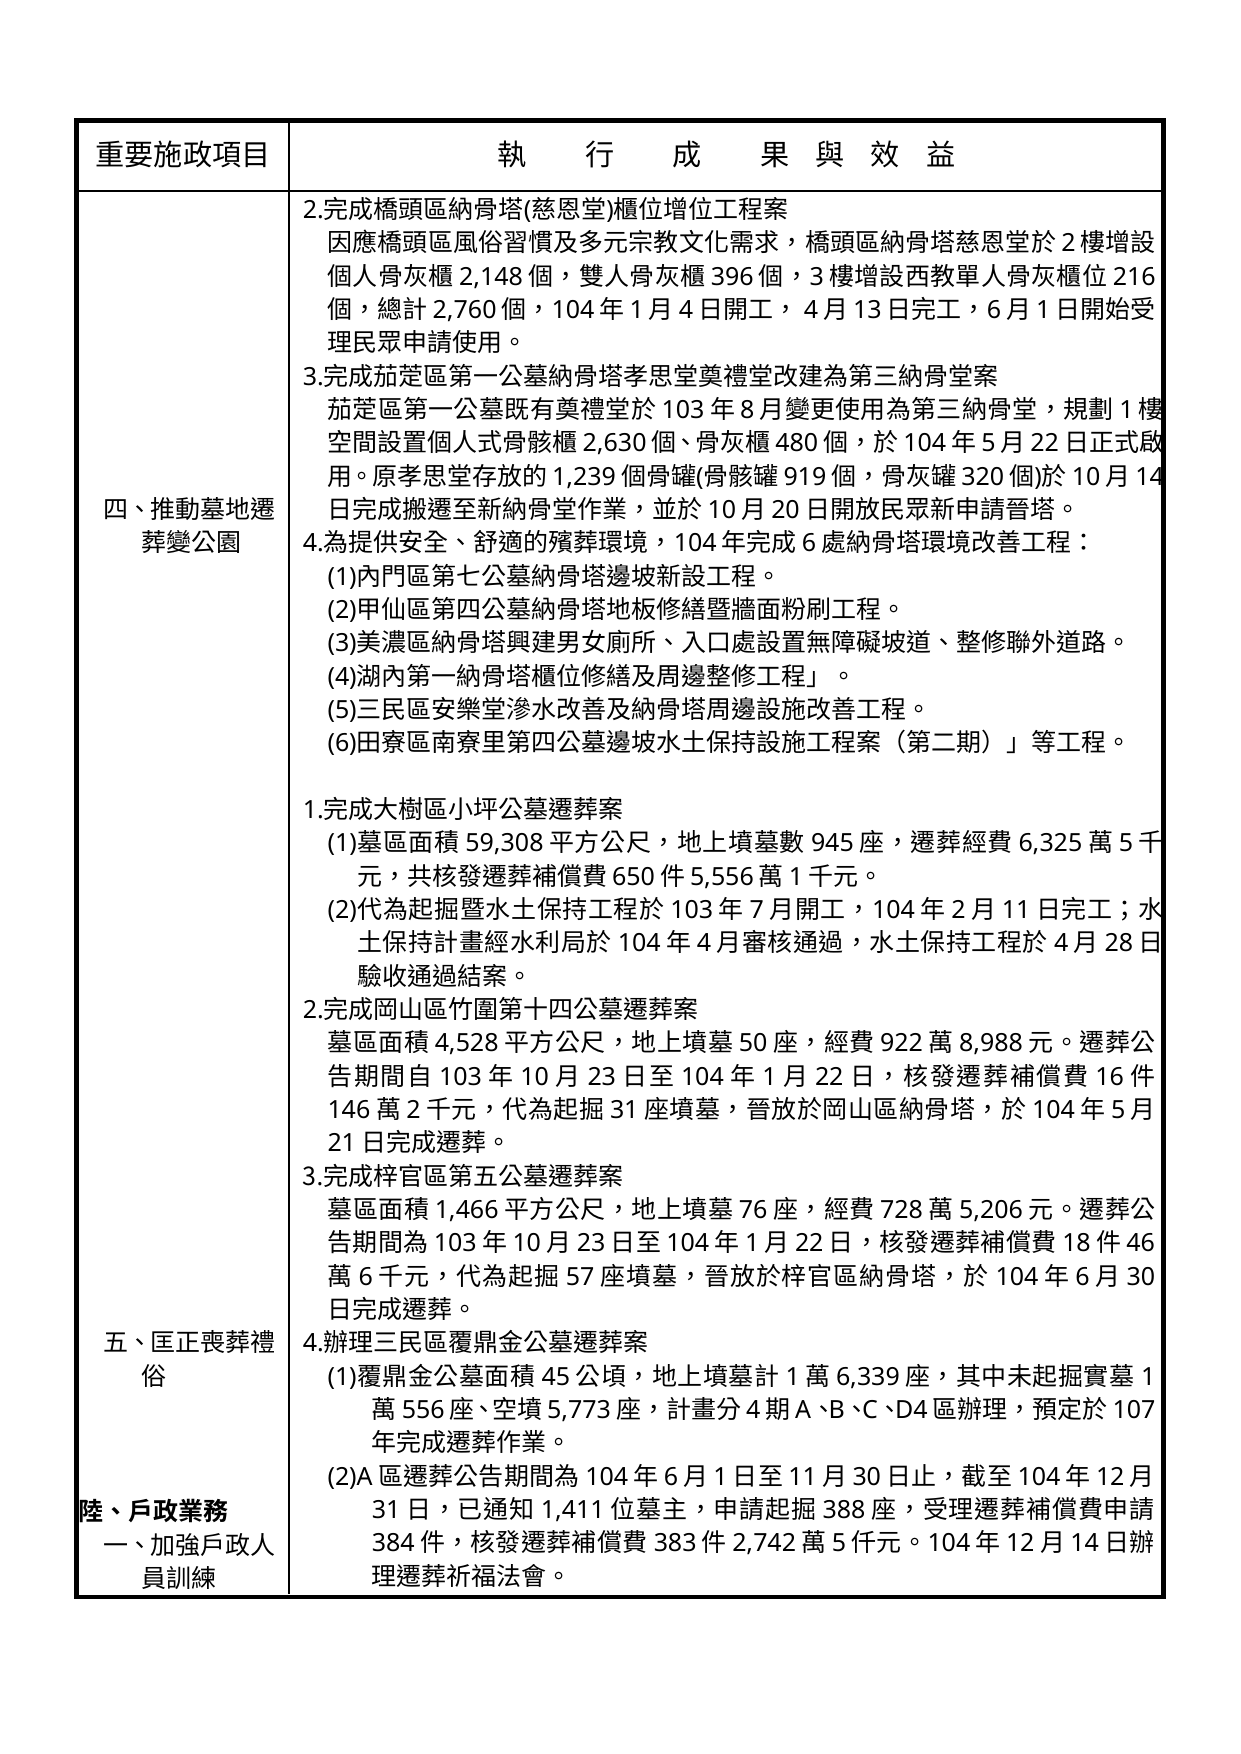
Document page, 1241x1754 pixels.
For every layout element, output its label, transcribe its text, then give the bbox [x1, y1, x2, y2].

table_header 重要施政項目 [79, 123, 288, 190]
table_cell 1.辦理區長策勵營 為提升區長區政治理能力，104年辦理2場次區長策勵營： (1)於104年3月19日假本市人力發展中心辦理「區長研習班」，參加對象為38區區公所區長。 (2)於104年10月22-23日假內門順賢宮辦理「區長策勵營」，參加對象為35區區公所區長(原住民區除外)。 2.辦理區公所主管講習 為提升區公所各級主管專業知能，於104年3月5日、13日、20日，分3梯次假市府人力發展中心辦理「區公所主管人員班」，每梯次80人，安排「企劃導論與企劃書編撰原則」及「區政議題行銷企劃實作」等課程，參訓對象為區公所主任秘書、課長、秘書、視導及秘書室主任等。 3.辦理里幹事業務講習 為提昇里幹事服務效能，於104年9月11日、17日、21日假市府公務人力發展中心辦理「優質區里公務人力培能班」，課程分基礎班、進階班、菁英班三梯次，每梯次參訓80人。 為加強里幹事正確的服務觀念，提升服務效能，除督請區公所平時查核里幹事服勤狀況外，亦要求里幹事深入基層主動發掘問題，以落實走動式服務。104年1月至12月，總計市容查報4,155件、民意反映230件，均由各區公所逐一列管並函請市府各主管機關處理、回復。 1.為主動解決社會弱勢、急難等亟待援助個案，督導各區公所里幹事實施家戶訪問，主動發掘待援個案，並透過社會福利、衛政體系給予必要之扶助及救助。104年1月至12月底止，主動發掘解決個案合計15,472件次。 2.自98年起，由社工員、衛生單位人員不定期參與各區里幹事會議，交換資訊並建立業務窗口聯繫網絡，俾建立各區公所里幹事與社會局社工員、衛生局人員雙向溝通及宣導政令之管道。 1.擴展婦女社會參與的理念，全面成立婦參小組 本市35區區公所（原民區除外）成立婦女社會參與促進小組，委員共計568人(男性210人、女性358人)，持續鼓勵更多婦女朋友積極參與公共事務與市政之推行。104年度各區公所共辦理378場次婦女社會參與活動，其中社會參與類277場次，性別意識與婦女成長課程76場次，特色方案25場次。 2.104年婦參重點工作「婦幼友善安全空間檢視」 為落實推動婦女參與公共事務的業務，104年特別邀請各區公所推動婦參重點工作為「婦幼友善安全空間檢視」，並於104年4月7日召開記者會，宣示各區公所展開婦幼友善安全生活空間檢視行動；6月30日召開檢視行動說明會，由各區公所說明本項重點工作檢視行動期程及案例分享。截至104年12月10日止，各區婦參小組檢視地點包括：公園46處、公廁24處、道路36處、市場18處、活動中心16處、空屋11處、人行道7處、治安死角3處、交通號誌、校園、路燈等共計222處，並由區公所函報各項設施的權管機關檢討改善，至104年底已獲改善有110處。 1.本市38個行政區，幅員遼闊，截至104年12月底止，各區人口數以鳳山區356,320人最多，茂林區1,890人最少；若以里計，各里人口數最多者為左營福山里42,692人，最少為旗山區中寮里193人；若以面積而論，桃源區928.98平方公里為地理範圍最大行政區，鹽埕區1.4161平方公里最小。為使資源合理分配及有效利用，民政局成立「行政區域規劃專案小組」，專職行政區域調整，俾使各行政區內基層幹部勞逸均等，資源合理配置及有效利用，區域均衡發展。 2.為使現行里之編組符合當前都市發展現況，財政及人力資源得以公平合理分配與有效運用，104年6月30日完成本市里鄰調整，合計裁併281鄰。 高雄有山、河、海等天然資源，各行政區各有自然或人文特色。因此，為發展地方區里特色，促進在地經濟成長，輔導各區公所辦理區特色活動，研訂「高雄市政府民政局區特色活動審核作業實施計畫」。104年核定新興、苓雅、三民、旗津、岡山、橋頭、永安、路竹、大寮、燕巢、湖內、仁武、林園、大樹、大社、旗山、美濃、六龜、甲仙、內門等20區辦理20項活動，補助金額2,991萬元。 依據104年2月4日新修正之民用航空法第37條第6項規定：「航空站回饋金經費分配及使用辦法，由航空站所在地之直轄市、縣（市）政府定之。」本府民政局配合新訂「高雄市政府高雄國際航空站回饋金分配及使用要點」，於104年6月2日本府第224次市政會議審議通過，6月9日以高市府民自字第10431333300號函頒下達，並刊登本府公報。 「台電公司促進電力發展營運協助金執行要點」於103年8月13日修正，為符合台電促協金補助本市辦理之區域範圍及合理運用，並提升各區執行成效，爰修正「高雄市政府補助辦理節約用電宣導睦鄰活動審核作業規定」內容，並修正原規定名稱為「高雄市政府運用台電促協金審核作業規定」，於104年5月5日本府第220次市政會議審議通過，104年5月14日以高市府民自字第10431104000號函頒下達，並刊登本府公報。 1.依地方制度法第82條第1項暨本市各區公所組織規程之規定，里長於任期內去職、死亡或辭職時，由區公所派員代理，並函報本府備查；其遺缺應自事實發生之日起3個月內完成補選；但所遺任期不足2年(即105年12月25日以後如遇里長出缺情形)者，則不再補選，由代理人代理至該屆任期屆滿為止。 2.104年里長補選情形如下： 3.104年里長出缺及派代情形如下： 1.各區公所審視實際需要召開里業務會報，本府及民政局均派員列席，以即時解決基層問題與滿足民眾需求。為表示對地方民意之重視，本府除請各局處指派業務單位且具決策權力的人員外，並由副市長及秘書長分別列席指導，以增進轄區內各機關協調聯繫效率。 2.104年召開里業務會報計有鼓山、左營、楠梓、三民、鳳山及美濃等6區，建議案件383件，均由召開之區公所依規定登入本府「線上即時服務系統」之里業務會報建議案系統，再分別由本府各權責機關將辦理情形答復各建議人。 依「高雄市里民大會及基層建設座談會實施辦法」規定，「里為蒐集民情、反映民意、解決里內公共事務及其他重要事項，得召開里民大會或基層建設座談會，以每年召開一次為原則」。104年里民大會及基層建設座談會計有32里召開32場（里民大會28場28里、基層建設座談會4場4里），建(決)議案或結論案共366件，均由召開之區公所依規定登入本府「線上即時服務系統」之里民大會建議案系統，再分別由本府各權責機關將辦理情形答復建議人。 為端正第14任總統、副總統與第9屆立法委員選舉風氣，提升地方基層幹部法治素養，並表達政府反賄選、反暴力之決心，本府民政局偕同警察局、政風處、高雄市選舉委員會、臺灣高雄地方法院檢察署共同辦理104年反賄選宣導活動，內容如下： 1.召開反賄選記者會：為公開宣示政府反賄選的決心，104年10月16日上午10時假四維行政中心3樓多媒體簡報室辦理「廉能‧反賄 向前走」反賄選記者會，由陳菊市長、臺灣高雄地方法院檢察署周章欽檢察長帶領市府團隊、臺灣高雄地方法院檢察署、高雄市選舉委員會與各區區長等共同宣誓。 2.接受電視台專訪：104年10月27日21時至22時，本府民政局副局長兼高雄市選舉委員會總幹事林淑娟女士偕同臺灣高雄地方法院檢察署周章欽檢察長參加慶聯有線電視－高雄現場節目，暢談並宣導「反賄選斷黑金不暴力 建構優質選舉環境」議題。 3.辦理42場次反賄選宣導活動：104年10月19日至11月12日於本市38區辦理42場次「104年反賄選宣導活動」，由臺灣高雄地方法院檢察署講授反賄選案例、高雄市選舉委員會宣導選舉監察作業、本府警察局講授防制選舉暴力及政風處以短片宣導廉能反賄，共計12,196位里鄰長、社區理事長及寺廟負責人參加。 「高雄市里政資訊網」自建置至104年全年度點閱率已達968萬3,536人次，顯示該平台已成為里鄰長凝聚里鄰社區意識之重要管道。有鑑於里長在地方服務里民時常遇有失業里民需協助求職，為協助里長有效快速提供里民工作職缺訊息，本府民政局與勞工局合作，將訓練就業中心資料介接至「高雄市里政資訊網」，以專區「在地職缺」頁面按區分里呈現求職資訊，方便里長和里民查閱，於104年5月1日勞動節當日上線後，里長及里民普遍反應良好，104年「在地職缺」專區點閱率達79萬267人次。 為使新任里長熟稔「高雄市里政資訊網」，透過網站互動凝聚里鄰社區意識，拉近里長與里民的距離，於104年5月4日、5日、8日及11日辦理7場次教育訓練，共121名新任里長參加。課程內容包括里政資訊網介紹、後台基本資料管理與使用里鄰花絮教學、相片縮圖及上傳教學、行動版應用與里長首頁快速連結設定、在地職缺介紹等。 為提升里長知能及服務的效率，協助里長藉由網路科技技術，透過社群網路資源，建立與里民的互動溝通，爰辦理里長電腦研習班。課程中，讓里長實機操作臉書、Line等網站與應用軟體，學習註冊帳號、發表文章、上傳照片、資料管理等技巧，同時強化里長使用網路的資安教育，避免受到網路惡意攻擊或因不知資安規定而誤觸法網。依各區報名人數，假高苑科技大學、高雄應用科技大學、輔英科技大學及鳳新高中辦理5場次研習，參加人數121人。 為營造網路資訊無障礙的友善環境，提供身心障礙里民以無障礙瀏覽方式獲取各項里政資訊，「高雄市里政資訊網」於104年12月15日通過國家通訊傳播委員會A+優先等級無障礙標章檢測。 縣市合併後的大高雄幅員遼闊，為瞭解地方民意及需求，期許共構出各區里政治理的願景目標，本府民政局參考「世界咖啡館」的模式與精神，以高雄版的「里政咖啡館」與各區里長進行集體對話溝通。自104年3月開辦至8月，共辦理鳥松等18區各1場次，總計222名里長參與匯談，提出建議事項322件。其中，短期內可改善或辦理者立即處理，涉及政策性或需整合民意或長期規劃者，則錄案研議。截至104年12月31止，已辦理完竣並向里長說明後解除列管者202件，餘120件繼續由各區公所持續錄案研議辦理。 1.104年里長文康及講習活動於4月8日至10日、15日至17日及22日至24日分三梯次辦理，共509名里長參加。講習課程邀請劉銘、許怡文老師講習主題「彩繪幸福的推手-談里長的角色功能和服務」，獲得里長肯定及迴響。 2.本次活動係首次與本府財政局合作，同時進行「反私劣菸酒」講習宣導，透過各區公所及里長，向轄區內販賣業者宣導及發放警語貼紙。 1.內政部表揚特優村里長暨績優民政人員 內政部104年特優村里長暨績優民政人員表揚大會於6月23日假台北市國軍文藝活動中心戲劇廳舉行，本市受獎人員計有特優里長15位、績優民政人員10位，合計25位。 2.表揚本市特優暨資深里長 本市104年特優暨資深里長表揚大會於8月26日假高雄大八飯店5樓環球廳舉行，表揚特優里長91位，資深里長50位，合計141位。 依據「高雄市市議員及里長福利互助自治條例」之規定，辦理市議員、里長福利互助補助，104年度因病住院醫療補助計294件，補助金額630萬5,195元；喪葬補助計34件，補助金額360萬元；殘廢補助1件，補助金額30萬元；合計1,020萬5,195元。 依據「高雄市里鄰長喪葬補助及遺族慰問實施要點」之規定，核發本市里長喪葬補助及遺族慰問金，104年請領補助費及慰問金之里鄰長遺族計245人次（3位里長，242位鄰長），共發給慰問金369萬元整。 1.辦理104年市民集團婚禮 以「高雄辦囍事 囍結良緣」為主題，於104年6月27日假高雄巨蛋主場館舉辦，共有166對幸福戀人參加，當天現場觀禮親友及來賓人數高達2千餘人，婚禮流程簡約又充滿趣味，讓新人留下溫馨甜蜜的回憶。 2.辦理104年孝行獎 為鼓勵善良風氣，發揚「百善孝為先」傳統美德，辦理孝行獎選拔及表揚活動，鼓勵本市各機關學校踴躍推薦報名參加，經各界評審委員選拔出本市10位孝行模範，於104年8 月7日於意誠堂舉辦孝行獎表揚活動，現場約200人觀禮，氣氛溫馨感人。 3.辦理104年成年禮 為發揚固有民間禮俗，喚起成年後之男女青年重視成年後的人生，瞭解公民之權利和應盡的義務，援例辦理104年成年禮活動。104年10月31日於壽山，讓150位同學(含心路基金會10員)藉由爬山、組隊闖關、過智慧門等方式，打造出專屬於高雄囝仔的成年禮。 1.辦理104年同志公民運動 為宣達高雄為人權友善城市，重視性別平權，循例辦理同志公民運動。104年活動採二階段方式辦理，第一階段於104年9月19日假駁二藝術特區正港小劇場（B9倉庫）辦理「愛無懼劇場」，吸引近300人蒞臨觀賞；第二階段於104年10月25日假高雄捷運中央公園站二號出口辦理「愛無懼夜光音樂會」，吸引約500人駐足聆聽。 2.辦理「2015高雄人權新聞獎」 為延續「人權知識轉運站」的概念，民政局委託經營的高雄市人權學堂舉辦「2015高雄人權新聞獎」，並由市長於12月8日市府第251次市政會議公開表揚2位獲獎者。 1.輔導本市宗教團體辦理設立登記 本市登記有案宗教團體共有1,483間、教堂78間，合計1,561間。依據「監督寺廟條例」、「辦理寺廟登記須知」、「寺廟登記規則」、「高雄市政府審查宗教業務財團法人設立許可及監督要點」及相關法令規定，民政局積極輔導宗教團體發展宗教相關業務。 2.辦理宗教執事人員業務講習活動 為輔導寺廟合法化及宣導相關法令予寺廟執事人員，於104年7月6、10及23日，分別於鳳山、旗山及岡山等3區辦理3場次宗教執事人員業務講習。課程內容以寺廟設立及變動登記、本市全面換證規定及宗教團體土地及建物合法化為主；另為推動寺廟響應環保祭祀，也加強宣導宗教活動煙火施放減量及煙火對人體危害等議題，參加人數約500人。 3.辦理104年高雄市政府宗教事務輔導小組會議 為協助本市宗教團體解決目前遭遇困境及進行相關議題研討，於104年12月9日假高雄市政府公務人力發展中心召開會議，共約150名宗教執事代表參與，提案討論事項6案，臨時動議1案，會後均函請各權管機關依決議內容研處。 4.辦理高雄市換領寺廟登記證暨宗教團體法（草案）座談會 為加強輔導本市立案寺廟積極辦理換證及向宗教團體說明宗教團體法(草案)，於104年12月31日及105年1月5日，分別於鳳山及岡山區辦理2場次座談會，約約500人參加。 1.辦理本市103年度績優宗教團體觀摩暨表揚大會 為鼓勵寺廟、教會（堂）力行祭典節約，減少浪費，將節省經費興辦公益或慈善事業，以促進地方建設，造福社會人群，本府民政局於104年9月23日至24日辦理績優宗教團體觀摩暨表揚大會。103年度捐資金額達100萬元以上獲表揚的績優宗教團體共116家，捐資金額總計9億7,905萬元。 2.提報內政部表揚103年績優宗教團體 內政部於104年9月11日公開表揚103年績優宗教團體，本市獲表揚的宗教團體計有26家：財團法人高雄市三塊厝興德團(三鳳宮)、高雄道德院、財團法人高雄市覆鼎金保安宮、佛光山寺、高雄東照山關帝廟、內門紫竹寺、月慧山觀音禪院、財團法人一貫道神威天臺山天臺聖宮、佛光山南屏別院、啟明堂、光德寺、薦善堂、高雄關帝廟、高雄意誠堂關帝廟、高雄港口慈濟宮、正德佛堂、財團法人一貫道興毅純陽聖道院、財團法人高雄市文武聖殿、財團法人高雄市鳳山天公廟、財團法人鳳山佛教蓮社、紫竹林精舍、雙慈亭、財團法人高雄市草衙朝陽寺、天臺聖宮、明善天道院、財團法人山達基教會高雄機構。 1.杉林大愛園區內(含日光小林北極殿)宗教設施興建申請案，計有10案，包括真耶穌教會、天主教山地教會、曠野教會、青山教會、愛農教會、妙禪寺、白雲寺、北極殿（小愛小林土地公廟、日光小林土地公廟）、杉林重生教會等，已全數核定各宗教團體所提報之興建計畫書並簽訂興建協議書。 2.截至重建特別條例施行期滿(103年8月29日)前，真耶穌教會、天主教山地教會、曠野教會、青山教會、愛農教會、妙禪寺及杉林重生教會等7案已取得建照。其中真耶穌教會、天主教山地教會、愛農教會及青山教會等4案已取得使用執照，並完成房屋稅籍申報，刻正辦理建物所有權第一次登記及後續委託管理契約簽訂事宜；餘曠野教會、杉林重生教會尚未取得使用執照；白雲寺及北極殿（小愛小林土地公廟、日光小林土地公廟）未於重建特別條例施行期限內取得建照，將依一般申請興建寺廟程序辦理。 為撫慰石化氣爆事件受災民眾的心靈，民政局與各宗教團體共同為罹難者及災區民眾舉辦祈福法會，總計辦理5場次，表列如下： 1.為祭祀祖先發揚孝道、延續宗族傳統及健全祭祀公業土地地籍管理，促進土地利用，各區公所104年度持續辦理祭祀公業申報事項、派下全員證明書的核發及變動事項的處理。截至104年12月止，本市祭祀公業清查公告數783件，已完成申報270件，其中25件登記為祭祀公業法人。 2.依據「地籍清理條例」第19條至第26條規定，辦理以神明會名義登記土地的清理，並配合地政局辦理神明會土地囑託均分登記為現會員或信徒分別共有。截至104年12月止，僅1件神明會完成申報，其餘未申報之神明會土地，目前本府地政局已陸續辦理代為標售作業。 1.為強化調解功能，於104年6月17、18日辦理各區調解委員實務研習及觀摩活動，會中表揚103年度績優調解委員會及調解委員個人服務年資等市長獎及民政局長獎，並聘請嘉義地方法院周俞宏法官擔任本次研習會授課講師，講授「調解相關民、刑事法令介紹」、「調解實務案例分享」及「人權、性別平等理念介紹」。 2.應電子化申請作業趨勢，於101年7月建置「線上調解聲請服務系統」，並於103年10月就使用情形進一步更新版面，以貼近民眾使用習慣。104年線上申請1,941件，累計至104年12月31日止，線上申請調解案件數3,517件，未來將持續請各區公所協助宣導市民善加利用。 為提高民眾申辦業務便利性，市立殯儀館及納骨塔服務中心均成立單一窗口受理民眾申請各項殯葬設施的使用。104年第一殯儀館受理申請殯儀設施16,895件，火化作業16,328件；第二殯儀館受理殯儀設施4,622件，火化申請3,562件，公墓安葬88件，納骨塔晉塔數13,766件。 1.因應民眾清明節掃墓的傳統習俗，為讓民眾方便圓滿地完成此一祭祖習俗，本府特別規劃「104年度清明節為民服務工作」，於104年3月16日召開跨局處協調會，成立「掃墓勤務協調中心」，規劃於3月28、29日及4月3、4、5日提供免費掃墓接駁公車直達墓區，並配置人員於各主要公墓區、納骨塔區等處現場引導交通動線及提供即時服務。各項服務措施藉由記者會、殯葬管理處官網「清明專區」、電台專訪、有線電視跑馬燈、本府LINE官方群組、環保局垃圾車懸掛布條等多元方式積極宣導，於104年4月5日圓滿完成。 2.因應每年中元普渡習俗，殯葬管理處聯合高雄市葬儀商業同業公會、高雄縣葬儀商業同業公會、高雄市園藝商業同業花卉公會、高雄市花業協會、高雄市音樂職業工會、高雄市殯禮服務職業工會、高雄市佛臨濟助會等人民團體及殯儀服務業者辦理普渡活動，104年8月24日(農曆7月11日)於殯葬管理處(停車場)圓滿完成。 為落實殯葬管理條例第42條規定：「經營殯葬服務業，應向所在地直轄市、縣(市)主管機關申請經營許可後，依法辦理公司或商業登記，並加入殯葬服務業之公會，始得營業」。104年許可51件，備查80件，變更104件，廢止39件，停業9件，復業1件，共計284件。總計自92年7月1日至104年底止，已許可件數556件，備查總件數518件，合計1,074件。 1.本市104年度殯葬設施與殯葬禮儀服務業查核及評鑑，接受查核評鑑殯葬服務業之業者共計191家、公立殯葬設施計有殯儀館設施4處及納骨塔（堂）27座。第一階段評選殯葬服務業19家、公立殯儀館設施2處及納骨塔（堂）2座進入第二階段複評，於104年9月15日評鑑績優業者優等7家、甲等6家，評鑑結果同步公佈於殯葬管理處網站供民眾參考。預定於105年1月20日辦理公開頒獎表揚；另評鑑成績欠佳者，將列入受輔導對象並積極輔導改善。 2.為落實生前殯葬服務契約之管理及保障消費者的權益，依據查核生前殯葬服務契約協調聯繫實施方案，辦理104年度生前契約業者會計師查核，清查轄內7家業者，於104年8月26日查核完成，結果皆符合規定。 為有效減化申辦作業需檢附之各項證明文件，方便辨識設施使用者的身分條件，以杜絶違法業者私接案件，落實「業必歸會」，確保合法業者的權益，達到提升殯葬服務業品質與管理等多重目標，本市殯葬管理處率全國之先於103年3月1日首創殯葬業者身份識別系統，104年1月1日起全面採用一卡通票證公司發行的晶片卡，截至104年12月31日止，計有本市555家及外縣市247家合法業者通過申請並核發使用，並申請使用殯葬設施次數31,761家次。 1.實施火化預定時間 為降低民眾傳統傾向特殊時日吉時的火化需求，減輕火化爐等設備的承載負荷，維持設備的正常運作，並降低廢氣排放量，自104年9月1日起實施火化時間預定制度，每日限量作業大體120具，每具火化時間100分鐘。 2.實施火化收費制度 基於使用者付費的原則，本市市立殯儀館自104年9月12日起實施火化收費制度。凡設籍本市的市民，每具大體收費3,500元，非設籍本市者每具收費1萬元，並訂定淡季時日(如農曆7月) 、死亡次日3日內火化與減輕經濟弱勢民眾及回饋附近里民等的各項優惠措施。 1.更新火化爐具及空汙防制設備 為降低火化爐具空氣汙染程度，提高火化作業的效率，第一殯儀館自101年起逐年汰換18座火化爐、空污防制設備。至104年已汰換16座火化爐及空污防制設備，105年第1、2號火化爐及空污防制設備工程於104年11月1日開工，2月完工，完成第一殯儀館18座火化爐及空污防制設備汰換工作。 2.整修火化場撿骨室工程 隨著火化量及治喪人次的逐年增加，第一殯儀館火化場撿骨室空間、動線、設施已難符合民眾需求，爰規劃改善撿骨室空間動線及設備，於104年12月24日開工，2月完工。 3.第一殯儀館園區環境整修工程 為提供民眾良善的治喪環境，改善永字禮廳後方車道鋪面破損部分及整平冷凍大樓旁停車場鋪面等，於104年12月23日竣工。 4.禮廳全面建置電子輓聯 第一殯儀館於103年3月擇永思堂、永寧堂試辦電子輓聯後，獲得各界好評，實施至104年12月31日止，已受理帳號申請524件，提供1,740場次21,296件使用量。為持續推動此一環保減量垃圾的措施，104年12月底規劃第一殯儀館各禮廳全面建置電子輓聯，已於105年1月底完成，並於105年3月開放使用。 5.增設法事間及禮廳空調電能設備 為提供舒適的治喪環境，於法事室新增空調設備，並規劃整合10間禮廳全自動電能管理系統，105年2月完成規劃設計。 1.仁武本館園區景觀改善工程 為營造殯儀館溫馨、現代、人性化的設施品質，整修仁武本館園區內設施，包括殯儀館園區牌樓粉刷、禮廳屋簷修繕、消防火警警報設備及地板、天花板改善工程等，104年5月10日開工，10月5日完工。 2.第二殯儀館火化場環境改善 為改善第二殯儀館火化場環境，因應吉日大量的治喪車輛及大型車輛進出需求，將原僅供小型車輛進出的聯外道路拓寬，並進行火化場路面改善工程、整修二樓廁所及戶外廁所、更新火化爐磚及儲油槽管路等，於104年5月10日開工，10月5日完工。 3.大社分館園區景觀改善工程 為改善庫錢爐焚燒紙錢灰燼飛散造成的空污問題，及提供治喪家屬遮蔽休息處所，牆面重新粉刷、並修繕磁磚破損等，於104年3月30日完工。 4.橋頭分館採光罩遮雨棚工程 為提供舒適的治喪環境，整修停車場與家屬休息處、加裝採光罩或汰舊換新，於104年6月18日完工。 1.推動陪葬品減量及環保化 為宣導民眾減量及使用環保性陪葬品，殯葬管理處於104年4月27日至29日協同高雄市葬儀商業同業公會與高雄縣葬儀商業同業公會，辦理陪葬品減量及環保化宣導觀摩，於該處行政大樓中庭展示各種環保陪葬品及不能置入棺木的物品。 2.建置「宗祠生命追憶館」方便民眾利用網際網路追思親友 因應電子化潮流，方便民眾透過網際網路隨時追思親友，殯葬管理處於104年1月1日建置「宗祠生命追憶館」專區。網頁設計採互動模式，並設計不同宗教信仰的追思方式供網友自行選擇。 3.推動環保金爐焚燒紙庫錢 為改善露天燃燒紙、庫錢產生的空氣污染，殯葬管理處於103年1月17日新設全國首創附完整空污防制設備之4座環保金爐(第一殯儀館3座、第二殯儀館1座)，103年焚燒紙、庫錢420公噸，104年焚燒1,327公噸，總計燃燒近1,747公噸，使用率大幅成長，成效斐然。另外，為徹底杜絕紙、庫錢露天燃燒之情形，亦於104年1月8日公告第一殯儀館紙製品露天燃燒退場計畫，於107年1月1日生效： (1)全面禁止紙庫錢露天燃燒，改利用環保金爐焚燒。 (2)禁用傳統型紙紮屋，全部改用精緻型紙紮屋。 (3)禁用傳統型庫錢，全部改用改良型庫錢。 1.旗津生命紀念館新建工程與旗津舊塔骨罐搬遷案 (1)旗津生命紀念館新建工程於102年10月23日開工，主體建築地上3層，館內設置1萬6千個骨灰櫃位，包含中、西式宗教型式，符合現代民眾需求。建築主體於103年11月28日完工取得使用執照，並於104年3月20日正式啟用。 (2)103年12月辦理12場旗津舊塔骨罐搬遷至旗津生命紀念館說明會，104年3月及4月分別完成新館塔位登記抽籤及選位作業，原旗津舊塔骨骸罐4,513個、骨灰罐5,602個，共計10,115個，已於104年7月25日完成搬遷至新紀念館作業，自8月1日起對外受理新晉塔申請。 2.完成橋頭區納骨塔(慈恩堂)櫃位增位工程案 因應橋頭區風俗習慣及多元宗教文化需求，橋頭區納骨塔慈恩堂於2樓增設個人骨灰櫃2,148個，雙人骨灰櫃396個，3樓增設西教單人骨灰櫃位216個，總計2,760個，104年1月4日開工， 4月13日完工，6月1日開始受理民眾申請使用。 3.完成茄萣區第一公墓納骨塔孝思堂奠禮堂改建為第三納骨堂案 茄萣區第一公墓既有奠禮堂於103年8月變更使用為第三納骨堂，規劃1樓空間設置個人式骨骸櫃2,630個、骨灰櫃480個，於104年5月22日正式啟用。原孝思堂存放的1,239個骨罐(骨骸罐919個，骨灰罐320個)於10月14日完成搬遷至新納骨堂作業，並於10月20日開放民眾新申請晉塔。 4.為提供安全、舒適的殯葬環境，104年完成6處納骨塔環境改善工程： (1)內門區第七公墓納骨塔邊坡新設工程。 (2)甲仙區第四公墓納骨塔地板修繕暨牆面粉刷工程。 (3)美濃區納骨塔興建男女廁所、入口處設置無障礙坡道、整修聯外道路。 (4)湖內第一納骨塔櫃位修繕及周邊整修工程」。 (5)三民區安樂堂滲水改善及納骨塔周邊設施改善工程。 (6)田寮區南寮里第四公墓邊坡水土保持設施工程案（第二期）」等工程。 1.完成大樹區小坪公墓遷葬案 (1)墓區面積59,308平方公尺，地上墳墓數945座，遷葬經費6,325萬5千元，共核發遷葬補償費650件5,556萬1千元。 (2)代為起掘暨水土保持工程於103年7月開工，104年2月11日完工；水土保持計畫經水利局於104年4月審核通過，水土保持工程於4月28日驗收通過結案。 2.完成岡山區竹圍第十四公墓遷葬案 墓區面積4,528平方公尺，地上墳墓50座，經費922萬8,988元。遷葬公告期間自103年10月23日至104年1月22日，核發遷葬補償費16件146萬2千元，代為起掘31座墳墓，晉放於岡山區納骨塔，於104年5月21日完成遷葬。 3.完成梓官區第五公墓遷葬案 墓區面積1,466平方公尺，地上墳墓76座，經費728萬5,206元。遷葬公告期間為103年10月23日至104年1月22日，核發遷葬補償費18件46萬6千元，代為起掘57座墳墓，晉放於梓官區納骨塔，於104年6月30日完成遷葬。 4.辦理三民區覆鼎金公墓遷葬案 (1)覆鼎金公墓面積45公頃，地上墳墓計1萬6,339座，其中未起掘實墓1萬556座、空墳5,773座，計畫分4期A、B、C、D4區辦理，預定於107年完成遷葬作業。 (2)A區遷葬公告期間為104年6月1日至11月30日止，截至104年12月31日，已通知1,411位墓主，申請起掘388座，受理遷葬補償費申請384件，核發遷葬補償費383件2,742萬5仟元。104年12月14日辦理遷葬祈福法會。 為倡導節葬、簡葬的環保觀念，結合民間資源，由高雄市佛臨濟助會協助辦理無名氏聯合奠祭，並鼓勵有親人往生的一般民眾參與。104年辦理2場，計殮葬8具無名屍體及6具家境清寒者。截至104年12月31日，共完成52場「聯合奠祭」，殮葬335位無名氏及125位家境清寒者。 1.為增進戶政人員專業知能，104年辦理7場「戶政人員研習班」，調訓本市戶政人員628人。 2.委託本市人力發展中心辦理「戶政人員研習班」兩梯次，計90人次參訓； 委託本市人力發展中心辦理「戶政主管研習班」，計40人次參訓。 3.為增進戶政人員及志工專業知能，辦理104年「戶政人員及志工研習會」計330人次參加。 4.配合內政部辦理「戶政為民服務分區研習會」調訓管理班2梯次計22人，實務班1梯次計29人；配合內政部辦理「戶政主管人員研習班」計4人參訓；配合內政部辦理「戶政業務研習班」計6人參訓。 5.為強化戶政人員業務專業知能，各戶政事務所邀請資深戶政人員或聘請業務相關講師，舉辦國民身分證人貌辯識、公文講習、為民服務溝通技巧、戶政實務及案例研討等教育訓練，計468人次參訓。 1.戶政事務所於受理民眾遷徙登記時，如發現有異常情形者，設簿列管主動查處或洽分駐（派出）所派員協助會查，至104年12月31日止，共查察11,367人，查明實際居住者10,795人，虛報遷徙依規定辦理撤銷遷徙登記或主動辦理遷出登記者542人，持續查處中30人。 2.戶政事務所受理民眾遷徙登記後，轄內分駐（派出）所勤務區員警依勤區查察處理系統取得戶籍資料訪查，發現戶口狀況與戶籍資料不符時，通報戶政事務所依規定辦理。 1.戶政事務所實施「起身迎賓」與申辦案件「預審制度」。戶政人員「起身迎賓」可拉近與民眾的距離，建立親切服務的形象；實施「預審制度」，透過預先審核申辦案件所需備妥的文件，減少民眾等待時間過久又無法辦妥案件的抱怨，104年計服務767,340人次。 2.按戶政事務所員額編制規模，每季每所實施電話服務禮貌測試1至2次，104年全年計測試1,799次。 3.遴選態度良好、熟悉各種法令人員擔任櫃檯窗口作業，並加強訓練櫃台服務人員的服務態度及處理各項申辦案件的專業知能，縮短民眾等候時間。 4.為樹立親切熱忱的機關形象，戶政事務所於104年4月由民眾公開票選戶政服務禮貌最優人員，鼓勵基層戶政人員改善服務態度，34人獲表揚。 5.協請志工主動招呼民眾，引導洽公民眾至需求櫃台，給予民眾良好印象。 6.戶政事務所不定期舉行改善服務態度檢討會，檢討與分享服務態度優劣案例，使同仁更加注意與改進。 加強櫃台服務功能，提供單一窗口服務，整合內部服務流程，於辦公廳舍明顯處，設置申辦程序的標示；另對於不符規定的申請案件，一次告知，104年計開立23,299張一次告知單。 1.訂定「為民服務工作意見調查表」，由戶政事務所交洽公民眾填寫，以瞭解市民對戶政服務的滿意度，作為改進服務之參考。 2.戶政事務所均設置民意信箱(計48處)，提供民眾隨時提供建言，對於民眾申訴案件，專人即刻回覆處理。 3.建立民眾抱怨處理機制，提供即時、有效的處理，加強後續追蹤處理改善，降低民眾抱怨頻率。 1.戶政跨機關便民資訊平台通報服務提升為「N合1」，讓民眾在戶政事務所辦理戶籍遷徙或變更姓名後，僅需填妥「通報作業民眾同意書」並勾選申辦項目，即可由戶政人員於線上登錄並立即傳輸同意書至相關機關完成地址或姓名變更申請手續，節省民眾寶貴的時間，104年服務499,924件。 2.在少年及家事法院設置「高雄市政府民政局戶政服務站」，每週（週二、四）二天，下午2時至5時止，派員到場辦理保護家庭暴力資料註記、收養登記等戶籍登記，讓家暴被害人於接獲法院審理終結核發保護令時，能及時在戶政服務站或以傳真申請註記「禁止相對人閱覽或交付被害人及受其暫時監護之未成年子女戶籍資料」，提供即時、便捷的服務，落實戶籍登記正確性，104年受理戶籍核發等案件數計1,844件。 3.推動跨機關「遠距視訊服務網服務」，便利民眾申辦各項稅捐業務，戶政事務所與稅捐稽徵處合作，由美濃、燕巢、甲仙、路竹、梓官（彌陀）、林園、六龜、大寮、大社、湖內、杉林、茂林、桃源、那瑪夏、旗山及內門等16個戶政事務所設置網路視訊電話與本市稅捐稽徵處鳳山、岡山及旗山分處連線，提供行動稅務服務，104年受理24,459件。 4.為避免護照遭冒辦，配合外交部辦理「護照親辦人別確認」作業，凡首次申請普通護照者，本人無法親自至外交部領事事務局或外交部中部、南部、東部及雲嘉南辦事處申辦，可先至全國任一戶政事務所填妥普通護照申請書並作人別確認後，再將普通護照申請書併同申請護照應備文件委託旅行業者、親屬或同事續為代向領務局或外交部三辦申請護照，104年受理44,395件。 5.協助社會局發放婦女生育津貼及育兒袋作業，凡符合請領條件者，至戶政事務所辦理出生登記，即可領取，104年核發生育津貼計21,097件。 6.推動「戶政有愛 溝通無礙」手語服務，讓聽（語）障朋友至戶政事務所洽公時，快速完成申辦事項，104年服務71人次。 7.為擴大便民服務效益，本市與澎湖、金門、連江、臺東、花蓮及屏東等縣市實施跨域合作，各戶政事務所實施戶政業務行政協助受理民眾申辦出生（含同時認領）、原住民身分登記及英文謄本等戶籍案件服務，免除民眾奔波往返舟車勞頓之苦。104年計受理113件。 8.為扶助偏遠地區民眾取得法律諮詢資源，以解決遭遇的法律問題，與「財團法人法律扶助基金會」合作，運用電腦視訊功能，於旗津、仁武、鳥松、橋頭、燕巢、阿蓮、湖內、梓官、美濃、六龜、甲仙、杉林、內門、茂林、桃源及那瑪夏等16個戶政事務所免費提供預約視訊法律諮詢服務，讓需要專業性法律幫助的民眾，得到協助，維護其權益，104年受理53件。 9.強化機關戶政連結作業，減少民眾申請戶籍謄本，各機關透過連結取得戶籍資料，區公所對於社會救助案件直接造冊由戶政事務所提供戶籍資料，104年主動協查11,943件。 10.104年5月份報稅期間，每週一至週五由本市鳳山區第一戶政事務所延伸服務據點，派員至財政部高雄國稅局及國稅局鳳山分局駐點服務，受理民眾申辦自然人憑證，市民可當場以自然人憑證完成報稅，此一服務措施係落實市府「以網路代替馬路」的 理念，本次跨域合作辦理自然人憑證件數計4,883件。 1.每週一至週五早上7點30分受理戶籍登記，實施戶所有鼓山、左營、楠梓、三民一、三民二、苓雅、前鎮、小港、鳳山一、鳳山二、大寮、大樹、鳥松、岡山及路竹等15個戶所，104年受理7,524件。 2.午間不打烊服務措施，中午休息時間繼續上班服務民眾，104年受理235,278件。 3.推動「6912－戶政週末貼心服務」，每週六上午9時至12時，鼓山、左營、楠梓、三民區第一、三民區第二、新興、苓雅、前鎮、小港、鳳山區第一、鳳山區第二、大寮、岡山、旗山、美濃、仁武及梓官等17個戶所彈性上班，其餘戶所採預約服務，民眾可於3天前以電話或網路預約，104年受理52,032件。 4.假日派員受理結婚登記，配合97年5月23日民法修正施行，結婚由儀式婚改為登記婚，各戶政事務所應民眾登記結婚之需，配合於假日受理預約結婚登記案件，104年受理1,541件。 1.辦理同性伴侶註記，104年5月20日起開放現設籍本市之成年民眾，於戶役政資訊系統所內註記同性伴侶記事，以落實性別多元文化及促進同性伴侶權益，截至12月底共計受理86件。 2.首創戶政到宅免付費服務專線「0800380818」，縣市合併後擴大連結 1999市民服務專線，提供年邁長者及重大傷病民眾申請須親自申辦的案件服務，只要1通電話，戶所即派員到現場收件，104年受理1,516件。 3.設置「愛心親善櫃台」，秉持「老吾老以及人之老，幼吾幼以及人之幼」視民如親的精神，各戶所設置「愛心親善櫃台」，專人專櫃服務年長、身心障礙、懷孕婦女或攜帶嬰幼兒者，免抽取號碼牌，104年受理9,759件。 4.規劃民眾候件休息區、幼兒照護區、愛心服務台，備舒適座椅、書報雜誌、老花眼鏡、愛心傘及茶水設施等供民眾使用；幼兒照護區並安排專門服務人員提供全方位服務。 5.受理集體申辦自然人憑證，嘉惠上班族群，104年核發58,430張。 6.針對殘障朋友，設置專用電鈴、步道、廁所、電梯等設施，並派專人接待引導，104年服務3,525件。 7.為服務國中三年級學生年滿14歲初領國民身分證，戶政事務所每年3月至5月期間，前往轄內各國中受理申請，104年受理13,829件。 8.建置中英雙語標示，營造雙語環境，便利外籍人士洽公。 9.本市各戶政事務所計48處服務據點，均設置「iTaiwan」、「WiFi」無線上網熱點及手機免費充電服務，提供民眾免費上網及手機充電的服務。 10.設置「電子戶籍謄本專區」，方便民眾利用自然人憑證申請具電子簽章並經加密的電子戶籍謄本，並提供免費列印。 11.規劃辦理「金鏟子‧祝好孕」活動，讓市民幸福有感 本府民政局為鼓勵本市市民生育，結合奉祀有註生娘娘之8間廟宇，於5月9日辦理「金鏟子‧祝好孕」活動，贈送註生娘娘加持過的金鏟子禮盒，代表本府祝福之意。共計送出1,640份金鏟子禮盒。 12.民政局與財政部高雄國稅局跨域合作辦理駐點服務及贈送客製化一卡通活動，特別製作客製化一卡通1,656張，鼓勵民眾揪團至戶政事務所申辦自然人憑證，符合活動資格者即可獲贈。 13.提供協尋親友服務 於依法原則下，民政局訂定「高雄市各區戶政事務所提供協尋親友服務實施計畫」，運用戶政現有資源，由戶政事務所代轉尋人訊息，讓被尋人自行決定是否聯絡，提供民眾一個尋找失聯親友的管道，104年受理1,052件。 14.全國首創成立「行動戶政所」 本市於104年9月成立「高雄市行動戶政所」，前往台灣銀行、長青綜合中心、正修科技大學、義守大學、祥和山莊等，提供便捷的戶政服務，截至104年12底已受理1,581件服務案件，免除民眾因工作而產生申辦時間安排的困擾，深受民眾肯定。 15.推動「走動式櫃檯」創新服務 因應數位化時代的趨勢，本市戶政事務所以開創新服務的方式，打造出更人性化、即時互動的「走動式櫃檯」，讓服務人員走出櫃檯運用平板電腦，主動提供民眾諮詢、預審等走動式服務，透過「戶政資訊服務網」及「戶政入口行動網APP」等平台，提供民眾各項戶政業務申辦須知、便民措施介紹與最新戶政法令宣導等即時性服務及正確的資訊。 1.發行港都戶政電子報，宣達戶政法令及各項便民服務措施，每季發行1次，104年發行4期，以電子郵件發送本府員工及民眾約10萬人次。 2.宣導各項戶政便民措施及執行成效，指定專人定期蒐集輿情報導，並善用報章傳播媒體及召開記者會，廣為宣導各項戶政服務執行績效，104年召開1次記者會、5次新聞台（電台）專訪、46次新聞發佈。 3.民政局網站隨時提供各項便民服務措施及政令等資訊，同時督促本市各戶政事務所配合於網站加強宣導政策及政令，適時公布戶政服務執行成效。 4.本市各戶政事務所均設置公布欄、網站、市政宣導區及跑馬燈，加強宣導政令及便民服務措施，104年計宣導185則訊息。 5.建置「高雄市戶政資訊服務網」，網站提供戶政服務、案例法規、便民服務、人口統計及新移民等5大服務主題，即時提供戶政最新消息、戶政案例與法規等戶政訊息，各戶政事務所可於網站適時連結，以達成資源共享之目的；本網站除一般電腦版外，為配合智慧型手機及平版電腦的使用潮流，亦建置行動版，方便民眾透過行動裝置隨時隨地上網瀏覽。 民政局及本市各戶政事務所開辦網路掛號服務，民眾可於申辦案件前先行上網預約洽辦日期及時間，同時選擇申辦之戶政事務所，有效節省於戶政事務所現場等候時間，104年計受理1,424件。 1.為協助外籍與大陸配偶早日適應在台生活，104年開設7班次「外籍與大陸配偶生活適應輔導班」，每班上課時數36小時，總計170名新移民參加。 2.向內政部外籍配偶照顧輔導基金申請經費1,300,155元，辦理學習活動： (1)苓雅戶所、三民第一戶所及鳳山第二戶所協辦「新移民技藝學習-創意打包帶編織班」3班，課程每班28小時，60位新移民報名參加。 (2)林園戶所協辦「新移民技藝學習-手作襪子娃娃班」1班，課程44小時，25位新移民報名參加。 (3)鳳山第一戶所協辦「新移民技藝學習-蝶古巴特拼貼班」1班，課程44小時，23位新移民報名參加。 (4)仁武戶所協辦「新移民技藝學習-手作拼布班」1班，課程28小時，20位新移民報名參加。 (5)小港戶所協辦「新移民技藝學習-創意手工皂班」1班，課程29小時，25位新移民報名參加。 (6)楠梓戶所協辦「新移民家庭關係暨生活法律講座」4場講座，每場4小時，461位新移民及其家屬報名參加。 (7)岡山戶所、路竹戶所、橋頭戶所、三民第一戶所、鼓山戶所、前金戶所、新興戶所、小港戶所、前鎮戶所、旗津戶所、苓雅戶所、鹽埕戶所協辦「新移民幸福家庭講座」4場講座，每場4小時，453位新移民及其家屬報名參加。 (8)為促進本市民眾與新移民互動，並提昇對多元文化之認識、尊重、接納及欣賞多元文化，舉辦高雄市慶祝移民節～「2015愛．動起來」多元文化系列活動，計約2,500人參與。 1.為加強對新移民生活照顧輔導，建置新移民6國語言專屬網站，提供新移民方便查詢相關局(處)服務內容；另將市府各機關常見問題，以淺顯易懂問答方式建置新移民生活實用小學堂網站，以利新移民查詢參考。 2.於本市各戶政事務所設置「新移民生活諮詢服務窗口」，協助提供各項諮詢及轉介服務，104年服務1,329件。 1.104年各戶政事務所製發門牌，共計20,408面。 2.為加強尋址功能，於本市各路街騎樓樑柱增設大型中英雙語指示門牌，累計達26,255面。 3.依據「高雄市道路名牌及門牌編釘自治條例」及「高雄市政府民政局所屬各戶政事務所門牌整編及編釘作業要點」辦理門牌整編，104年完成1,724戶整編。 4.本市各戶政事務所依門牌清查計畫，如發現門牌老舊模糊不清、損壞、脫落及未編釘者，立即主動協助辦理，104年協助民眾補（換）發門牌計6,197件。另本市各戶政事務所將針對臺灣省時期制式之最小門牌（13cm×9cm），進行補（換）發作業，共計有12,572面。因經費有限，由各所視實際業務經費執行情形辦理更換，截至104年12月31日已完成更新面數6,544面。 5.本市永安區及大社區利用回饋金積極辦理全區門牌更新，於12月底完成更新17,747面門牌。 104年6月18日辦理「104年高雄市戶政志工講習會」，330人參加，以「志工服務價值新定位」為研習核心，讓志工從戶政機關服務方式轉變的角度重新定位戶政志工的角色及服務方式，精彩的演講受到參訓者熱烈的迴響。 於104年7月26日舉辦戶政日慶祝活動，表揚本市績優戶政人員及志工，以激勵戶政人員工作士氣及肯定戶政人員工作績效，並適時宣導戶政重點業務。 1.辦理6公尺以下巷道路面、小型排水溝修建基層建設成果維護計714件。 2.辦理未及編列於年度計畫之各項急需增辦工程、充實各區里活動中心設備及修繕、民政工作加強便民服務改善設備計251件。 3.協同本府秘書處、研考會與工務局組成工程考核小組，就小型工程品質及行政作業，考核各區公所103年執行成果。103年採分組考核，第一分組(原市11區+鳳山區)評定結果為鹽埕、新興並列分組第一名；第二分組(扣除原市11區、旗美六區、田寮、阿蓮、鳳山之其它區)評定結果為鳥松、林園並列分組第一名；第三分組(旗美六區+田寮、阿蓮區)評定結果為甲仙為分組第一名；另苓雅、楠梓、前鎮、前金、鼓山、旗津、小港、鳳山、三民、仁武、永安、大社、茄萣、路竹、橋頭、岡山、湖內、大寮、燕巢、阿蓮、內門、杉林、旗山等23區公所表現達敘獎標準，予於敘獎鼓勵，其餘公所雖未達敘獎標準惟仍達市府要求目標，故不予懲處，分組第一名區公所於105年1月12日市政會議中公開表揚；缺失部分則請區公所加以檢討改進，以確保小型工程品質。 1.本市幅員廣大，各區道路或因面山、臨海、沿河、鄰港、靠川而有不同型態，道路維護施工作業面臨的問題亦多所迥異。因此，於102年12月25日訂定「高雄市政府執行基層建設小型工程技術作業參考手冊」，內容包括：參考規範、標準圖、派工機制、施工檢驗程序及隨機抽樣鑽心方法等標準文件，俾化繁為簡整合35區小型工程標準化作業。 2.各區公所依小型工程特性及現地狀況等因素調整運用上開參考手冊，執行時若有疑義，民政局將參酌工務局訂定之施工規範並彙整相關疑義後，召開技術小組檢討修正。104年4月及8月陸續修正「混凝土基本材料及施工一般要求」、「結構用混凝土」、「控制性低強度回填材料」、「清掃孔鑄鐵蓋」、「瀝青混凝土鋪面」及「罰則」等章節，以利區公所有統一遵循標準。 小型工程的特性為規模小、需求龐大、施工期短、技術風險較低、缺乏大型優質廠商投標誘因，有別於一般大型公共工程建案。因此，民政局特別自102年起開辦監工學堂，調訓區公所承辦同仁，104年共調訓180人次參加。 為讓各區小型工程承辦業務同仁有相互分享經典示範案例的成功經驗，將內隱知識外顯化，促進組織全員學習成長與擴散，形塑市政一體團隊榮譽感，進而提昇整體工程品質與效率，特別邀集38區經建課工程同仁定期交流，並適時宣達各監督機關的指正與要求。 為縮短行政流程，落實無紙化作業，並適時督導各區公所小型工程之執行進度與施工品質，民政局自102年度起建置基層建設資訊管理系統，於103年及104年分階段開放各區公所使用。另為使系統更加完善，操作介面更簡化流暢，於104年陸續收集使用端(區公所及本局同仁)意見，預計於105年進行資訊系統之局部更新。 內政部健全地方發展計畫每年補助各縣市經費辦理基礎建設的改善。104年度，本市有9區區公所向內政部申請12案計畫，獲准7區7案，其中基礎公共設施計畫提7案、獲補助4案4,730千元；活動中心(集會所)提5案、獲補助3案1,770千元；共計獲補助650萬元，皆已執行完成。 1.為協助石化氣爆災民鑑定居家房屋受損情形，民政局於103年8月委託高雄市土木技師及建築師公會辦理1,237份受災戶房屋損壞鑑定報告書(鑑估內容包含建築物本體(含內外裝修)、傢俱及家電等3項，不涉及結構安全及地下室滲水)。後於104年3月完成4,094份補充鑑定報告書(包含專業勘查2,545份報告、屋損鑑定1,491份報告，及結構安全鑑定58份報告)；另因應後續辦理代位求償審議之需，民政局再辦理111份房屋損壞鑑定報告，於104年7月完成。 2.在結構安全鑑定報告的後續處理方面，由民政局通盤處理該局原受理案件評定為丙等者與本府都市發展局原辦理結構安全鑑定評定為乙等及丙等者，續委託高雄市土木技師公會及建築師公會辦理詳細結構安全評估與建築物傾斜及差異沉陷補償金額之鑑估，已於104年7月完成4份詳細結構安全評估報告及120份補償金額鑑估報告，相關鑑定報告已全數送交法制局，作為受災戶申請代位求償依據之選擇。 3.另前鎮振旦大廈住戶反映地下室漏水，民政局於104年10月承續辦理「振旦大廈筏基水箱漏水原因鑑定案」，預計105年4月完成。 [290, 192, 1161, 1594]
table_cell 四、推動墓地遷葬變公園 五、匡正喪葬禮俗 陸、戶政業務 一、加強戶政人員訓練 [79, 192, 288, 1594]
table_header 執 行 成 果 與 效 益 [290, 123, 1161, 190]
